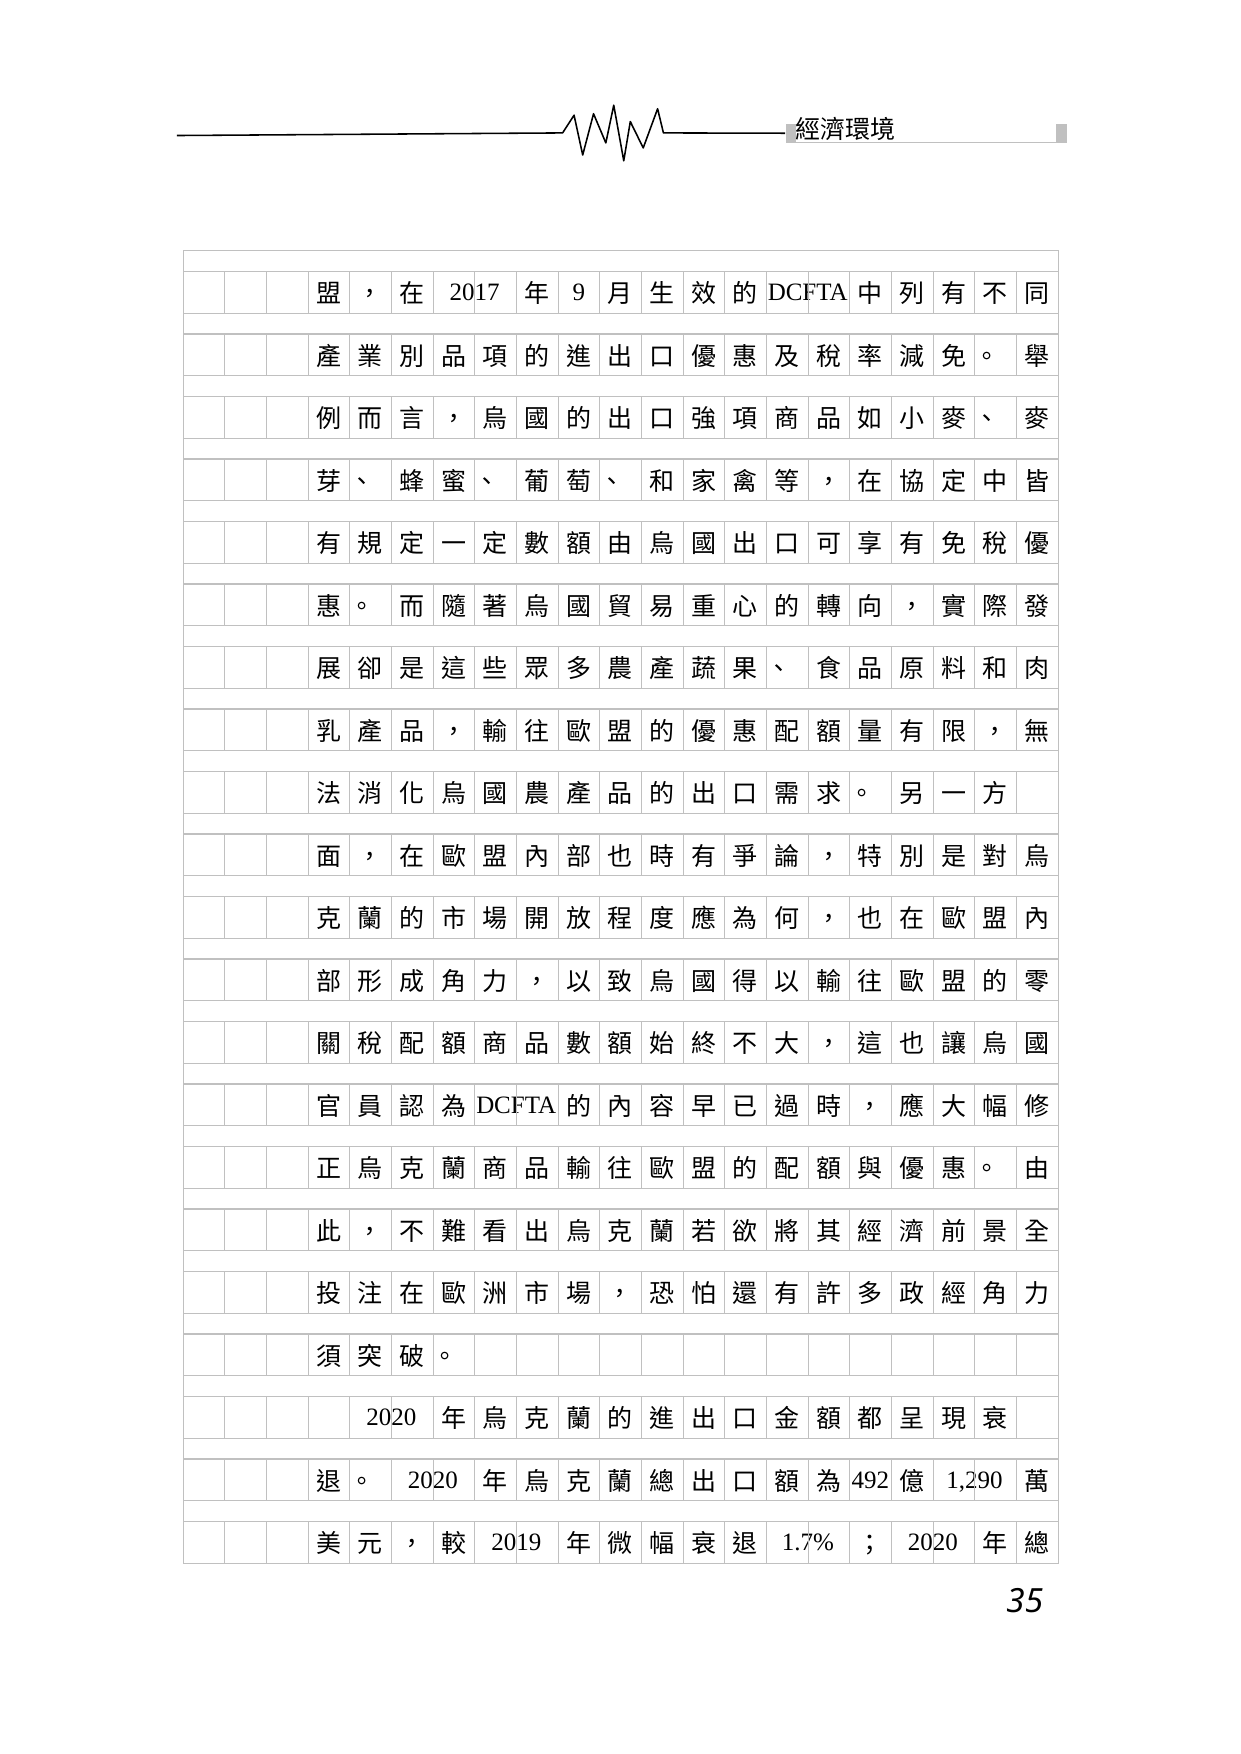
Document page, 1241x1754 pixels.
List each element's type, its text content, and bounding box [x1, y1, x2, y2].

text 正因如此，烏克蘭的貿易重心須轉向歐盟，在2017年9月生效的DCFTA中列有不同產業別品項的進出口優惠及稅率減免。舉例而言，烏國的出口強項商品如小麥、麥芽、蜂蜜、葡萄、和家禽等，在協定中皆有規定一定數額由烏國出口可享有免稅優惠。而隨著烏國貿易重心的轉向，實際發展卻是這些眾多農產蔬果、食品原料和肉乳產品，輸往歐盟的優惠配額量有限，無法消化烏國農產品的出口需求。另一方面，在歐盟內部也時有爭論，特別是對烏克蘭的市場開放程度應為何，也在歐盟內部形成角力，以致烏國得以輸往歐盟的零關稅配額商品數額始終不大，這也讓烏國官員認為DCFTA的內容早已過時，應大幅修正烏克蘭商品輸往歐盟的配額與優惠。由此，不難看出烏克蘭若欲將其經濟前景全投注在歐洲市場，恐怕還有許多政經角力須突破。 [281, 1189, 1058, 1208]
text 正因如此，烏克蘭的貿易重心須轉向歐盟，在2017年9月生效的DCFTA中列有不同產業別品項的進出口優惠及稅率減免。舉例而言，烏國的出口強項商品如小麥、麥芽、蜂蜜、葡萄、和家禽等，在協定中皆有規定一定數額由烏國出口可享有免稅優惠。而隨著烏國貿易重心的轉向，實際發展卻是這些眾多農產蔬果、食品原料和肉乳產品，輸往歐盟的優惠配額量有限，無法消化烏國農產品的出口需求。另一方面，在歐盟內部也時有爭論，特別是對烏克蘭的市場開放程度應為何，也在歐盟內部形成角力，以致烏國得以輸往歐盟的零關稅配額商品數額始終不大，這也讓烏國官員認為DCFTA的內容早已過時，應大幅修正烏克蘭商品輸往歐盟的配額與優惠。由此，不難看出烏克蘭若欲將其經濟前景全投注在歐洲市場，恐怕還有許多政經角力須突破。 [281, 689, 1058, 708]
text 正因如此，烏克蘭的貿易重心須轉向歐盟，在2017年9月生效的DCFTA中列有不同產業別品項的進出口優惠及稅率減免。舉例而言，烏國的出口強項商品如小麥、麥芽、蜂蜜、葡萄、和家禽等，在協定中皆有規定一定數額由烏國出口可享有免稅優惠。而隨著烏國貿易重心的轉向，實際發展卻是這些眾多農產蔬果、食品原料和肉乳產品，輸往歐盟的優惠配額量有限，無法消化烏國農產品的出口需求。另一方面，在歐盟內部也時有爭論，特別是對烏克蘭的市場開放程度應為何，也在歐盟內部形成角力，以致烏國得以輸往歐盟的零關稅配額商品數額始終不大，這也讓烏國官員認為DCFTA的內容早已過時，應大幅修正烏克蘭商品輸往歐盟的配額與優惠。由此，不難看出烏克蘭若欲將其經濟前景全投注在歐洲市場，恐怕還有許多政經角力須突破。 [281, 1001, 1058, 1021]
text 正因如此，烏克蘭的貿易重心須轉向歐盟，在2017年9月生效的DCFTA中列有不同產業別品項的進出口優惠及稅率減免。舉例而言，烏國的出口強項商品如小麥、麥芽、蜂蜜、葡萄、和家禽等，在協定中皆有規定一定數額由烏國出口可享有免稅優惠。而隨著烏國貿易重心的轉向，實際發展卻是這些眾多農產蔬果、食品原料和肉乳產品，輸往歐盟的優惠配額量有限，無法消化烏國農產品的出口需求。另一方面，在歐盟內部也時有爭論，特別是對烏克蘭的市場開放程度應為何，也在歐盟內部形成角力，以致烏國得以輸往歐盟的零關稅配額商品數額始終不大，這也讓烏國官員認為DCFTA的內容早已過時，應大幅修正烏克蘭商品輸往歐盟的配額與優惠。由此，不難看出烏克蘭若欲將其經濟前景全投注在歐洲市場，恐怕還有許多政經角力須突破。 [281, 1314, 1058, 1333]
text 2020年烏克蘭的進出口金額都呈現衰退。2020年烏克蘭總出口額為492億1,290萬美元，較2019年微幅衰退1.7%；2020年總進口額為540億9,127萬美元，較2019年衰退11.0%。 [281, 1439, 1058, 1458]
text 正因如此，烏克蘭的貿易重心須轉向歐盟，在2017年9月生效的DCFTA中列有不同產業別品項的進出口優惠及稅率減免。舉例而言，烏國的出口強項商品如小麥、麥芽、蜂蜜、葡萄、和家禽等，在協定中皆有規定一定數額由烏國出口可享有免稅優惠。而隨著烏國貿易重心的轉向，實際發展卻是這些眾多農產蔬果、食品原料和肉乳產品，輸往歐盟的優惠配額量有限，無法消化烏國農產品的出口需求。另一方面，在歐盟內部也時有爭論，特別是對烏克蘭的市場開放程度應為何，也在歐盟內部形成角力，以致烏國得以輸往歐盟的零關稅配額商品數額始終不大，這也讓烏國官員認為DCFTA的內容早已過時，應大幅修正烏克蘭商品輸往歐盟的配額與優惠。由此，不難看出烏克蘭若欲將其經濟前景全投注在歐洲市場，恐怕還有許多政經角力須突破。 [281, 939, 1058, 958]
text 正因如此，烏克蘭的貿易重心須轉向歐盟，在2017年9月生效的DCFTA中列有不同產業別品項的進出口優惠及稅率減免。舉例而言，烏國的出口強項商品如小麥、麥芽、蜂蜜、葡萄、和家禽等，在協定中皆有規定一定數額由烏國出口可享有免稅優惠。而隨著烏國貿易重心的轉向，實際發展卻是這些眾多農產蔬果、食品原料和肉乳產品，輸往歐盟的優惠配額量有限，無法消化烏國農產品的出口需求。另一方面，在歐盟內部也時有爭論，特別是對烏克蘭的市場開放程度應為何，也在歐盟內部形成角力，以致烏國得以輸往歐盟的零關稅配額商品數額始終不大，這也讓烏國官員認為DCFTA的內容早已過時，應大幅修正烏克蘭商品輸往歐盟的配額與優惠。由此，不難看出烏克蘭若欲將其經濟前景全投注在歐洲市場，恐怕還有許多政經角力須突破。 [281, 439, 1058, 458]
text 正因如此，烏克蘭的貿易重心須轉向歐盟，在2017年9月生效的DCFTA中列有不同產業別品項的進出口優惠及稅率減免。舉例而言，烏國的出口強項商品如小麥、麥芽、蜂蜜、葡萄、和家禽等，在協定中皆有規定一定數額由烏國出口可享有免稅優惠。而隨著烏國貿易重心的轉向，實際發展卻是這些眾多農產蔬果、食品原料和肉乳產品，輸往歐盟的優惠配額量有限，無法消化烏國農產品的出口需求。另一方面，在歐盟內部也時有爭論，特別是對烏克蘭的市場開放程度應為何，也在歐盟內部形成角力，以致烏國得以輸往歐盟的零關稅配額商品數額始終不大，這也讓烏國官員認為DCFTA的內容早已過時，應大幅修正烏克蘭商品輸往歐盟的配額與優惠。由此，不難看出烏克蘭若欲將其經濟前景全投注在歐洲市場，恐怕還有許多政經角力須突破。 [281, 814, 1058, 833]
text 正因如此，烏克蘭的貿易重心須轉向歐盟，在2017年9月生效的DCFTA中列有不同產業別品項的進出口優惠及稅率減免。舉例而言，烏國的出口強項商品如小麥、麥芽、蜂蜜、葡萄、和家禽等，在協定中皆有規定一定數額由烏國出口可享有免稅優惠。而隨著烏國貿易重心的轉向，實際發展卻是這些眾多農產蔬果、食品原料和肉乳產品，輸往歐盟的優惠配額量有限，無法消化烏國農產品的出口需求。另一方面，在歐盟內部也時有爭論，特別是對烏克蘭的市場開放程度應為何，也在歐盟內部形成角力，以致烏國得以輸往歐盟的零關稅配額商品數額始終不大，這也讓烏國官員認為DCFTA的內容早已過時，應大幅修正烏克蘭商品輸往歐盟的配額與優惠。由此，不難看出烏克蘭若欲將其經濟前景全投注在歐洲市場，恐怕還有許多政經角力須突破。 [281, 1251, 1058, 1271]
text 正因如此，烏克蘭的貿易重心須轉向歐盟，在2017年9月生效的DCFTA中列有不同產業別品項的進出口優惠及稅率減免。舉例而言，烏國的出口強項商品如小麥、麥芽、蜂蜜、葡萄、和家禽等，在協定中皆有規定一定數額由烏國出口可享有免稅優惠。而隨著烏國貿易重心的轉向，實際發展卻是這些眾多農產蔬果、食品原料和肉乳產品，輸往歐盟的優惠配額量有限，無法消化烏國農產品的出口需求。另一方面，在歐盟內部也時有爭論，特別是對烏克蘭的市場開放程度應為何，也在歐盟內部形成角力，以致烏國得以輸往歐盟的零關稅配額商品數額始終不大，這也讓烏國官員認為DCFTA的內容早已過時，應大幅修正烏克蘭商品輸往歐盟的配額與優惠。由此，不難看出烏克蘭若欲將其經濟前景全投注在歐洲市場，恐怕還有許多政經角力須突破。 [281, 876, 1058, 896]
text 正因如此，烏克蘭的貿易重心須轉向歐盟，在2017年9月生效的DCFTA中列有不同產業別品項的進出口優惠及稅率減免。舉例而言，烏國的出口強項商品如小麥、麥芽、蜂蜜、葡萄、和家禽等，在協定中皆有規定一定數額由烏國出口可享有免稅優惠。而隨著烏國貿易重心的轉向，實際發展卻是這些眾多農產蔬果、食品原料和肉乳產品，輸往歐盟的優惠配額量有限，無法消化烏國農產品的出口需求。另一方面，在歐盟內部也時有爭論，特別是對烏克蘭的市場開放程度應為何，也在歐盟內部形成角力，以致烏國得以輸往歐盟的零關稅配額商品數額始終不大，這也讓烏國官員認為DCFTA的內容早已過時，應大幅修正烏克蘭商品輸往歐盟的配額與優惠。由此，不難看出烏克蘭若欲將其經濟前景全投注在歐洲市場，恐怕還有許多政經角力須突破。 [281, 564, 1058, 583]
text 正因如此，烏克蘭的貿易重心須轉向歐盟，在2017年9月生效的DCFTA中列有不同產業別品項的進出口優惠及稅率減免。舉例而言，烏國的出口強項商品如小麥、麥芽、蜂蜜、葡萄、和家禽等，在協定中皆有規定一定數額由烏國出口可享有免稅優惠。而隨著烏國貿易重心的轉向，實際發展卻是這些眾多農產蔬果、食品原料和肉乳產品，輸往歐盟的優惠配額量有限，無法消化烏國農產品的出口需求。另一方面，在歐盟內部也時有爭論，特別是對烏克蘭的市場開放程度應為何，也在歐盟內部形成角力，以致烏國得以輸往歐盟的零關稅配額商品數額始終不大，這也讓烏國官員認為DCFTA的內容早已過時，應大幅修正烏克蘭商品輸往歐盟的配額與優惠。由此，不難看出烏克蘭若欲將其經濟前景全投注在歐洲市場，恐怕還有許多政經角力須突破。 [281, 751, 1058, 771]
text 正因如此，烏克蘭的貿易重心須轉向歐盟，在2017年9月生效的DCFTA中列有不同產業別品項的進出口優惠及稅率減免。舉例而言，烏國的出口強項商品如小麥、麥芽、蜂蜜、葡萄、和家禽等，在協定中皆有規定一定數額由烏國出口可享有免稅優惠。而隨著烏國貿易重心的轉向，實際發展卻是這些眾多農產蔬果、食品原料和肉乳產品，輸往歐盟的優惠配額量有限，無法消化烏國農產品的出口需求。另一方面，在歐盟內部也時有爭論，特別是對烏克蘭的市場開放程度應為何，也在歐盟內部形成角力，以致烏國得以輸往歐盟的零關稅配額商品數額始終不大，這也讓烏國官員認為DCFTA的內容早已過時，應大幅修正烏克蘭商品輸往歐盟的配額與優惠。由此，不難看出烏克蘭若欲將其經濟前景全投注在歐洲市場，恐怕還有許多政經角力須突破。 [281, 376, 1058, 396]
text 正因如此，烏克蘭的貿易重心須轉向歐盟，在2017年9月生效的DCFTA中列有不同產業別品項的進出口優惠及稅率減免。舉例而言，烏國的出口強項商品如小麥、麥芽、蜂蜜、葡萄、和家禽等，在協定中皆有規定一定數額由烏國出口可享有免稅優惠。而隨著烏國貿易重心的轉向，實際發展卻是這些眾多農產蔬果、食品原料和肉乳產品，輸往歐盟的優惠配額量有限，無法消化烏國農產品的出口需求。另一方面，在歐盟內部也時有爭論，特別是對烏克蘭的市場開放程度應為何，也在歐盟內部形成角力，以致烏國得以輸往歐盟的零關稅配額商品數額始終不大，這也讓烏國官員認為DCFTA的內容早已過時，應大幅修正烏克蘭商品輸往歐盟的配額與優惠。由此，不難看出烏克蘭若欲將其經濟前景全投注在歐洲市場，恐怕還有許多政經角力須突破。 [281, 501, 1058, 521]
text 正因如此，烏克蘭的貿易重心須轉向歐盟，在2017年9月生效的DCFTA中列有不同產業別品項的進出口優惠及稅率減免。舉例而言，烏國的出口強項商品如小麥、麥芽、蜂蜜、葡萄、和家禽等，在協定中皆有規定一定數額由烏國出口可享有免稅優惠。而隨著烏國貿易重心的轉向，實際發展卻是這些眾多農產蔬果、食品原料和肉乳產品，輸往歐盟的優惠配額量有限，無法消化烏國農產品的出口需求。另一方面，在歐盟內部也時有爭論，特別是對烏克蘭的市場開放程度應為何，也在歐盟內部形成角力，以致烏國得以輸往歐盟的零關稅配額商品數額始終不大，這也讓烏國官員認為DCFTA的內容早已過時，應大幅修正烏克蘭商品輸往歐盟的配額與優惠。由此，不難看出烏克蘭若欲將其經濟前景全投注在歐洲市場，恐怕還有許多政經角力須突破。 [281, 1064, 1058, 1083]
text 正因如此，烏克蘭的貿易重心須轉向歐盟，在2017年9月生效的DCFTA中列有不同產業別品項的進出口優惠及稅率減免。舉例而言，烏國的出口強項商品如小麥、麥芽、蜂蜜、葡萄、和家禽等，在協定中皆有規定一定數額由烏國出口可享有免稅優惠。而隨著烏國貿易重心的轉向，實際發展卻是這些眾多農產蔬果、食品原料和肉乳產品，輸往歐盟的優惠配額量有限，無法消化烏國農產品的出口需求。另一方面，在歐盟內部也時有爭論，特別是對烏克蘭的市場開放程度應為何，也在歐盟內部形成角力，以致烏國得以輸往歐盟的零關稅配額商品數額始終不大，這也讓烏國官員認為DCFTA的內容早已過時，應大幅修正烏克蘭商品輸往歐盟的配額與優惠。由此，不難看出烏克蘭若欲將其經濟前景全投注在歐洲市場，恐怕還有許多政經角力須突破。 [281, 251, 1058, 271]
text 2020年烏克蘭的進出口金額都呈現衰退。2020年烏克蘭總出口額為492億1,290萬美元，較2019年微幅衰退1.7%；2020年總進口額為540億9,127萬美元，較2019年衰退11.0%。 [281, 1376, 1058, 1396]
text 2020年烏克蘭的進出口金額都呈現衰退。2020年烏克蘭總出口額為492億1,290萬美元，較2019年微幅衰退1.7%；2020年總進口額為540億9,127萬美元，較2019年衰退11.0%。 [281, 1501, 1058, 1521]
text 正因如此，烏克蘭的貿易重心須轉向歐盟，在2017年9月生效的DCFTA中列有不同產業別品項的進出口優惠及稅率減免。舉例而言，烏國的出口強項商品如小麥、麥芽、蜂蜜、葡萄、和家禽等，在協定中皆有規定一定數額由烏國出口可享有免稅優惠。而隨著烏國貿易重心的轉向，實際發展卻是這些眾多農產蔬果、食品原料和肉乳產品，輸往歐盟的優惠配額量有限，無法消化烏國農產品的出口需求。另一方面，在歐盟內部也時有爭論，特別是對烏克蘭的市場開放程度應為何，也在歐盟內部形成角力，以致烏國得以輸往歐盟的零關稅配額商品數額始終不大，這也讓烏國官員認為DCFTA的內容早已過時，應大幅修正烏克蘭商品輸往歐盟的配額與優惠。由此，不難看出烏克蘭若欲將其經濟前景全投注在歐洲市場，恐怕還有許多政經角力須突破。 [281, 314, 1058, 333]
text 正因如此，烏克蘭的貿易重心須轉向歐盟，在2017年9月生效的DCFTA中列有不同產業別品項的進出口優惠及稅率減免。舉例而言，烏國的出口強項商品如小麥、麥芽、蜂蜜、葡萄、和家禽等，在協定中皆有規定一定數額由烏國出口可享有免稅優惠。而隨著烏國貿易重心的轉向，實際發展卻是這些眾多農產蔬果、食品原料和肉乳產品，輸往歐盟的優惠配額量有限，無法消化烏國農產品的出口需求。另一方面，在歐盟內部也時有爭論，特別是對烏克蘭的市場開放程度應為何，也在歐盟內部形成角力，以致烏國得以輸往歐盟的零關稅配額商品數額始終不大，這也讓烏國官員認為DCFTA的內容早已過時，應大幅修正烏克蘭商品輸往歐盟的配額與優惠。由此，不難看出烏克蘭若欲將其經濟前景全投注在歐洲市場，恐怕還有許多政經角力須突破。 [281, 626, 1058, 646]
text 正因如此，烏克蘭的貿易重心須轉向歐盟，在2017年9月生效的DCFTA中列有不同產業別品項的進出口優惠及稅率減免。舉例而言，烏國的出口強項商品如小麥、麥芽、蜂蜜、葡萄、和家禽等，在協定中皆有規定一定數額由烏國出口可享有免稅優惠。而隨著烏國貿易重心的轉向，實際發展卻是這些眾多農產蔬果、食品原料和肉乳產品，輸往歐盟的優惠配額量有限，無法消化烏國農產品的出口需求。另一方面，在歐盟內部也時有爭論，特別是對烏克蘭的市場開放程度應為何，也在歐盟內部形成角力，以致烏國得以輸往歐盟的零關稅配額商品數額始終不大，這也讓烏國官員認為DCFTA的內容早已過時，應大幅修正烏克蘭商品輸往歐盟的配額與優惠。由此，不難看出烏克蘭若欲將其經濟前景全投注在歐洲市場，恐怕還有許多政經角力須突破。 [281, 1126, 1058, 1146]
